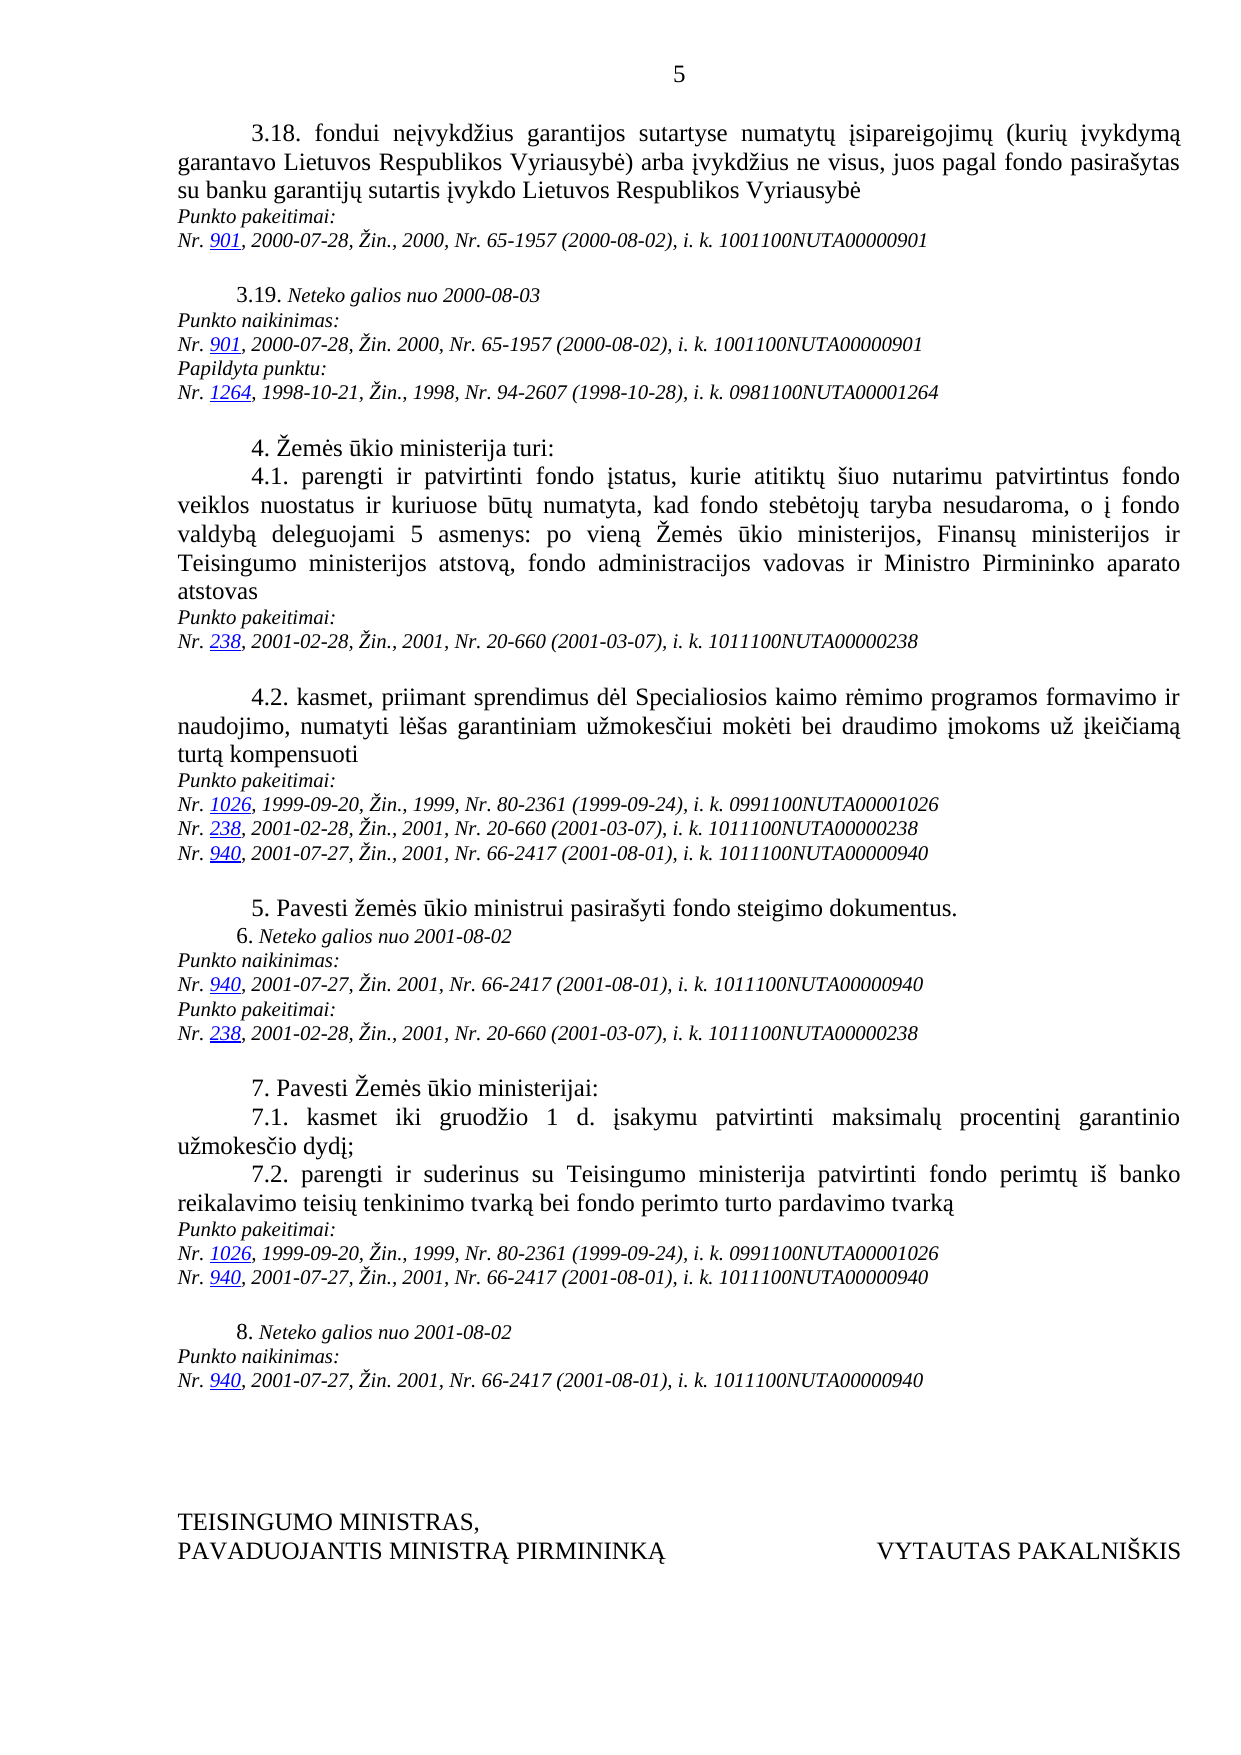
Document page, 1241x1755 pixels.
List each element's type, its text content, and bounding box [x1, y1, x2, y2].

text Punkto pakeitimai: [177, 1217, 1181, 1241]
text Nr. 1026, 1999-09-20, Žin., 1999, Nr. 80-2361 (1999-09-24), i. k. 0991100NUTA00001026 [177, 792, 1181, 816]
text Punkto pakeitimai: [177, 996, 1181, 1021]
text 8. Neteko galios nuo 2001-08-02 [177, 1318, 1181, 1344]
text Nr. 238, 2001-02-28, Žin., 2001, Nr. 20-660 (2001-03-07), i. k. 1011100NUTA00000238 [177, 629, 1181, 653]
text 4.2. kasmet, priimant sprendimus dėl Specialiosios kaimo rėmimo programos formavimo ir naudojimo, numatyti lėšas garantiniam užmokesčiui mokėti bei draudimo įmokoms už įkeičiamą turtą kompensuoti [177, 682, 1181, 768]
text Nr. 238, 2001-02-28, Žin., 2001, Nr. 20-660 (2001-03-07), i. k. 1011100NUTA00000238 [177, 816, 1181, 840]
text Nr. 940, 2001-07-27, Žin. 2001, Nr. 66-2417 (2001-08-01), i. k. 1011100NUTA00000940 [177, 972, 1181, 996]
text Punkto naikinimas: [177, 1344, 1181, 1368]
text Punkto pakeitimai: [177, 204, 1181, 228]
text Nr. 1264, 1998-10-21, Žin., 1998, Nr. 94-2607 (1998-10-28), i. k. 0981100NUTA00001264 [177, 380, 1181, 404]
text 5. Pavesti žemės ūkio ministrui pasirašyti fondo steigimo dokumentus. [177, 893, 1181, 922]
text Nr. 238, 2001-02-28, Žin., 2001, Nr. 20-660 (2001-03-07), i. k. 1011100NUTA00000238 [177, 1021, 1181, 1044]
text 7.2. parengti ir suderinus su Teisingumo ministerija patvirtinti fondo perimtų iš banko reikalavimo teisių tenkinimo tvarką bei fondo perimto turto pardavimo tvarką [177, 1159, 1181, 1217]
text Nr. 901, 2000-07-28, Žin., 2000, Nr. 65-1957 (2000-08-02), i. k. 1001100NUTA00000901 [177, 228, 1181, 252]
text Nr. 1026, 1999-09-20, Žin., 1999, Nr. 80-2361 (1999-09-24), i. k. 0991100NUTA00001026 [177, 1241, 1181, 1265]
text 3.19. Neteko galios nuo 2000-08-03 [177, 281, 1181, 308]
text Punkto pakeitimai: [177, 605, 1181, 629]
text Papildyta punktu: [177, 356, 1181, 380]
text 7.1. kasmet iki gruodžio 1 d. įsakymu patvirtinti maksimalų procentinį garantinio užmokesčio dydį; [177, 1102, 1181, 1159]
text Nr. 940, 2001-07-27, Žin., 2001, Nr. 66-2417 (2001-08-01), i. k. 1011100NUTA00000940 [177, 1265, 1181, 1289]
text Nr. 940, 2001-07-27, Žin., 2001, Nr. 66-2417 (2001-08-01), i. k. 1011100NUTA00000940 [177, 840, 1181, 864]
text 7. Pavesti Žemės ūkio ministerijai: [177, 1073, 1181, 1102]
text Nr. 940, 2001-07-27, Žin. 2001, Nr. 66-2417 (2001-08-01), i. k. 1011100NUTA00000940 [177, 1368, 1181, 1392]
text 4. Žemės ūkio ministerija turi: [177, 433, 1181, 461]
text Punkto naikinimas: [177, 948, 1181, 972]
text PAVADUOJANTIS MINISTRĄ PIRMININKĄ VYTAUTAS PAKALNIŠKIS [177, 1536, 1181, 1565]
text 4.1. parengti ir patvirtinti fondo įstatus, kurie atitiktų šiuo nutarimu patvirtintus fondo veiklos nuostatus ir kuriuose būtų numatyta, kad fondo stebėtojų taryba nesudaroma, o į fondo valdybą deleguojami 5 asmenys: po vieną Žemės ūkio ministerijos, Finansų ministerijos ir Teisingumo ministerijos atstovą, fondo administracijos vadovas ir Ministro Pirmininko aparato atstovas [177, 461, 1181, 605]
text TEISINGUMO MINISTRAS, [177, 1507, 1181, 1536]
text Punkto naikinimas: [177, 308, 1181, 332]
text Nr. 901, 2000-07-28, Žin. 2000, Nr. 65-1957 (2000-08-02), i. k. 1001100NUTA00000901 [177, 332, 1181, 356]
text Punkto pakeitimai: [177, 768, 1181, 792]
text 3.18. fondui neįvykdžius garantijos sutartyse numatytų įsipareigojimų (kurių įvykdymą garantavo Lietuvos Respublikos Vyriausybė) arba įvykdžius ne visus, juos pagal fondo pasirašytas su banku garantijų sutartis įvykdo Lietuvos Respublikos Vyriausybė [177, 118, 1181, 204]
text 6. Neteko galios nuo 2001-08-02 [177, 922, 1181, 948]
